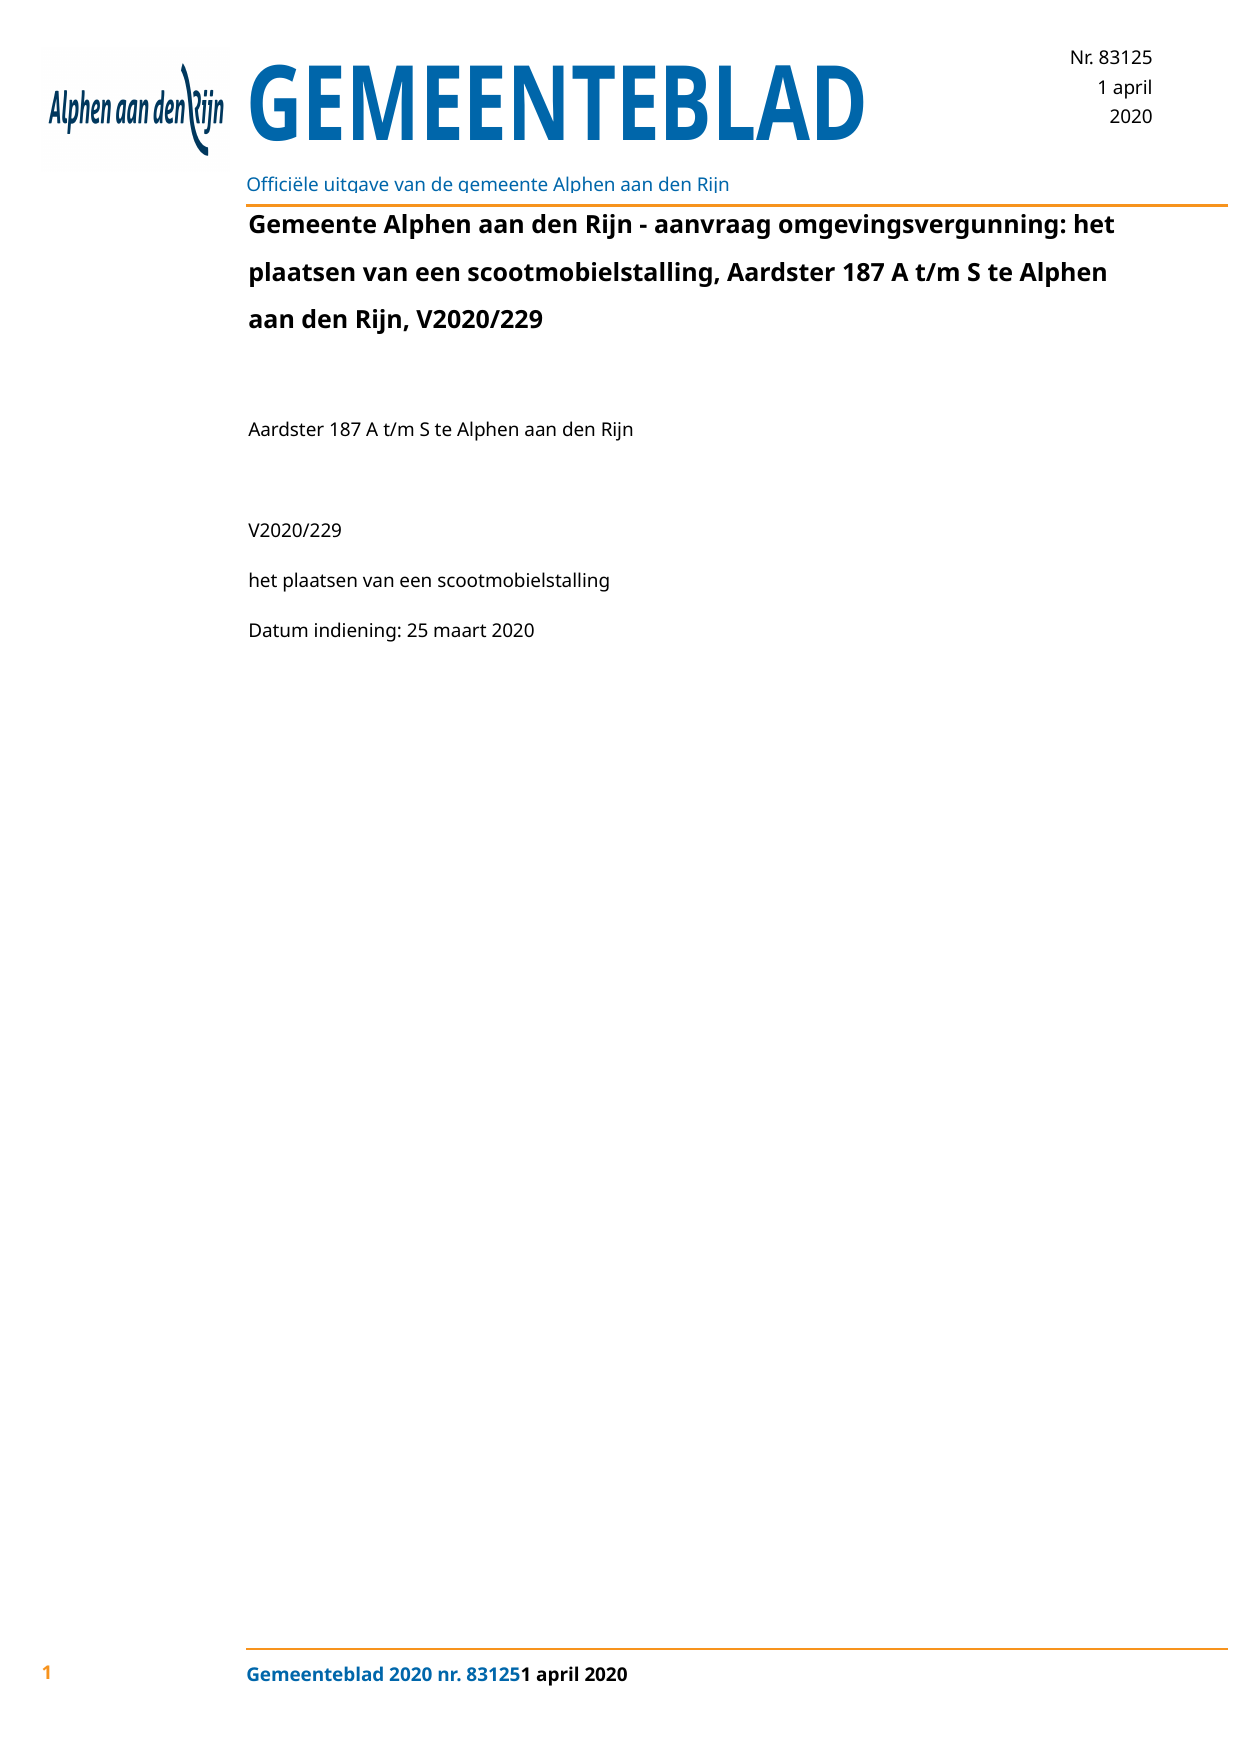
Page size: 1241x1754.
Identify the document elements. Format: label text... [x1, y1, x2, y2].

text Aardster 187 A t/m S te Alphen aan den Rijn [248, 416, 1152, 442]
text Datum indiening: 25 maart 2020 [248, 618, 1152, 643]
text V2020/229 [248, 517, 1152, 542]
picture [41, 47, 231, 172]
text het plaatsen van een scootmobielstalling [248, 567, 1152, 593]
text Gemeente Alphen aan den Rijn - aanvraag omgevingsvergunning: het plaatsen van een scootmobielstalling, Aardster 187 A t/m S te Alphen aan den Rijn, V2020/229 [248, 207, 1152, 336]
